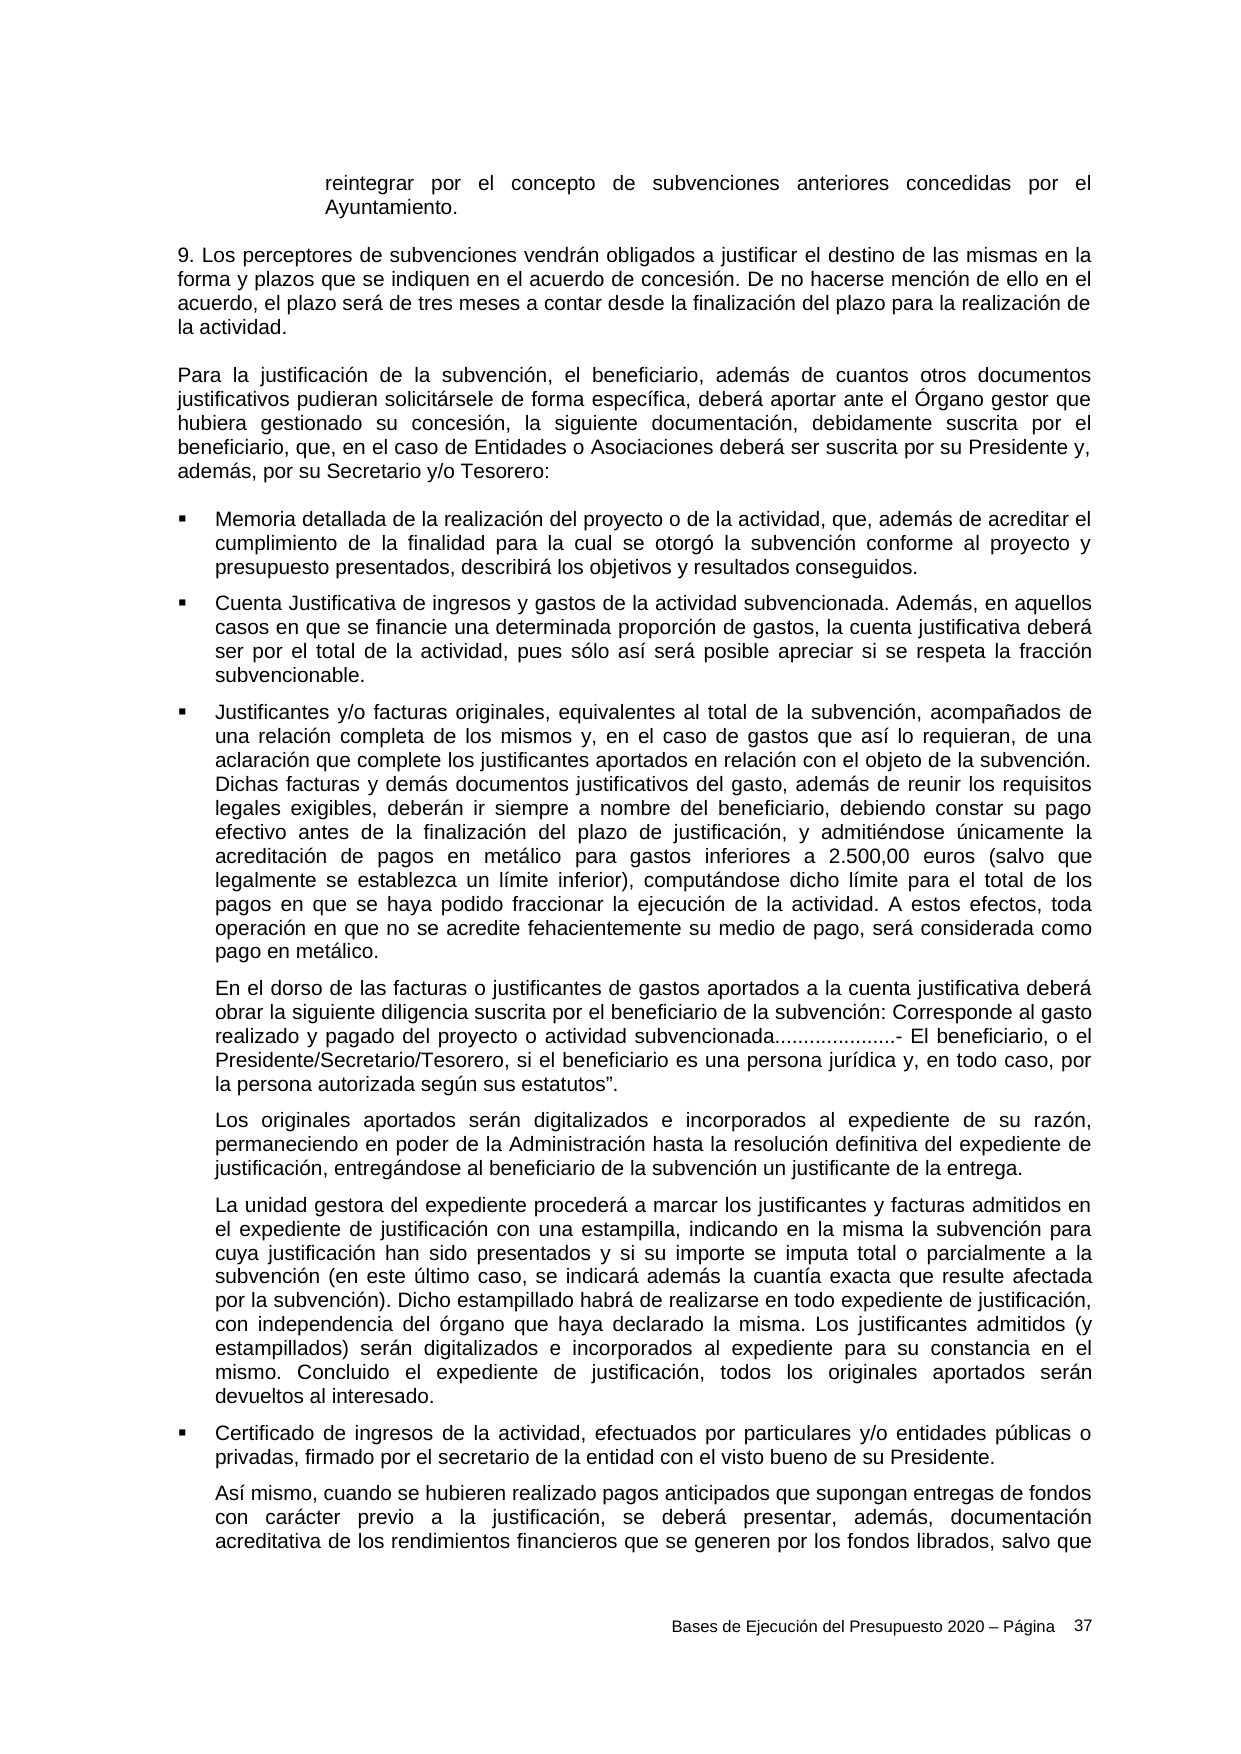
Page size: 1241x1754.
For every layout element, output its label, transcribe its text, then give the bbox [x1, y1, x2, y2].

list Justificantes y/o facturas originales, equivalentes al total de la subvención, acompañados de una relación completa de los mismos y, en el caso de gastos que así lo requieran, de una aclaración que complete los justificantes aportados en relación con el objeto de la subvención. Dichas facturas y demás documentos justificativos del gasto, además de reunir los requisitos legales exigibles, deberán ir siempre a nombre del beneficiario, debiendo constar su pago efectivo antes de la finalización del plazo de justificación, y admitiéndose únicamente la acreditación de pagos en metálico para gastos inferiores a 2.500,00 euros (salvo que legalmente se establezca un límite inferior), computándose dicho límite para el total de los pagos en que se haya podido fraccionar la ejecución de la actividad. A estos efectos, toda operación en que no se acredite fehacientemente su medio de pago, será considerada como pago en metálico. [177, 699, 1093, 963]
text Para la justificación de la subvención, el beneficiario, además de cuantos otros documentos justificativos pudieran solicitársele de forma específica, deberá aportar ante el Órgano gestor que hubiera gestionado su concesión, la siguiente documentación, debidamente suscrita por el beneficiario, que, en el caso de Entidades o Asociaciones deberá ser suscrita por su Presidente y, además, por su Secretario y/o Tesorero: [177, 363, 1093, 483]
list Memoria detallada de la realización del proyecto o de la actividad, que, además de acreditar el cumplimiento de la finalidad para la cual se otorgó la subvención conforme al proyecto y presupuesto presentados, describirá los objetivos y resultados conseguidos. [177, 507, 1093, 579]
text La unidad gestora del expediente procederá a marcar los justificantes y facturas admitidos en el expediente de justificación con una estampilla, indicando en la misma la subvención para cuya justificación han sido presentados y si su importe se imputa total o parcialmente a la subvención (en este último caso, se indicará además la cuantía exacta que resulte afectada por la subvención). Dicho estampillado habrá de realizarse en todo expediente de justificación, con independencia del órgano que haya declarado la misma. Los justificantes admitidos (y estampillados) serán digitalizados e incorporados al expediente para su constancia en el mismo. Concluido el expediente de justificación, todos los originales aportados serán devueltos al interesado. [215, 1192, 1093, 1408]
text 9. Los perceptores de subvenciones vendrán obligados a justificar el destino de las mismas en la forma y plazos que se indiquen en el acuerdo de concesión. De no hacerse mención de ello en el acuerdo, el plazo será de tres meses a contar desde la finalización del plazo para la realización de la actividad. [177, 243, 1093, 339]
text Los originales aportados serán digitalizados e incorporados al expediente de su razón, permaneciendo en poder de la Administración hasta la resolución definitiva del expediente de justificación, entregándose al beneficiario de la subvención un justificante de la entrega. [215, 1108, 1093, 1180]
list reintegrar por el concepto de subvenciones anteriores concedidas por el Ayuntamiento. [287, 171, 1093, 219]
list Cuenta Justificativa de ingresos y gastos de la actividad subvencionada. Además, en aquellos casos en que se financie una determinada proporción de gastos, la cuenta justificativa deberá ser por el total de la actividad, pues sólo así será posible apreciar si se respeta la fracción subvencionable. [177, 591, 1093, 687]
text En el dorso de las facturas o justificantes de gastos aportados a la cuenta justificativa deberá obrar la siguiente diligencia suscrita por el beneficiario de la subvención: Corresponde al gasto realizado y pagado del proyecto o actividad subvencionada.....................- El beneficiario, o el Presidente/Secretario/Tesorero, si el beneficiario es una persona jurídica y, en todo caso, por la persona autorizada según sus estatutos”. [215, 976, 1093, 1096]
list Certificado de ingresos de la actividad, efectuados por particulares y/o entidades públicas o privadas, firmado por el secretario de la entidad con el visto bueno de su Presidente. [177, 1421, 1093, 1468]
text Así mismo, cuando se hubieren realizado pagos anticipados que supongan entregas de fondos con carácter previo a la justificación, se deberá presentar, además, documentación acreditativa de los rendimientos financieros que se generen por los fondos librados, salvo que [215, 1481, 1093, 1553]
